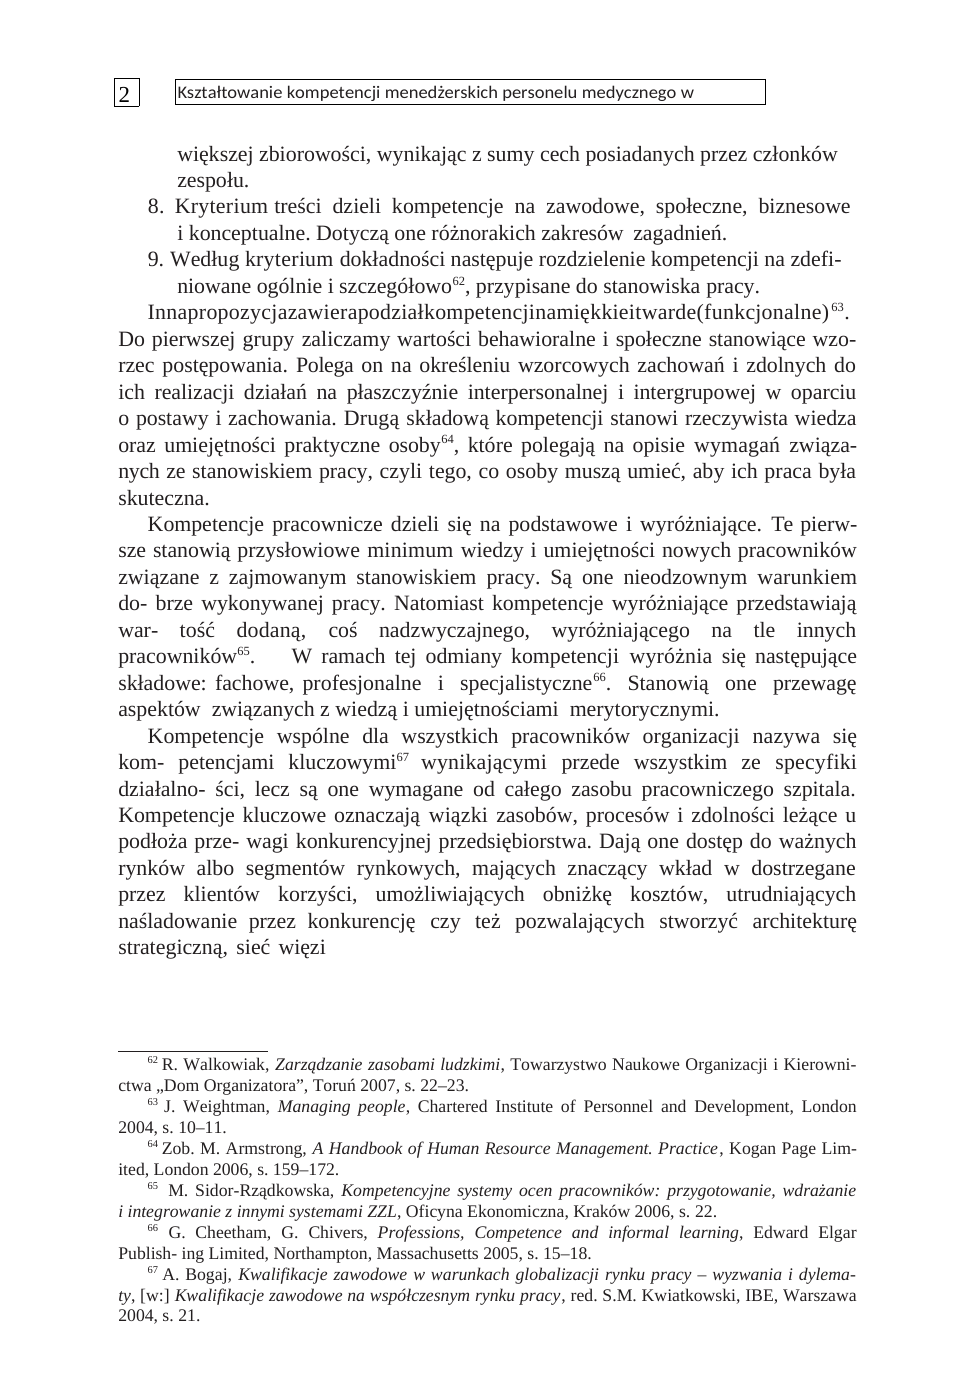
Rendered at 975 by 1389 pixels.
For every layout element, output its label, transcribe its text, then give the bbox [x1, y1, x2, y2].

text 65 M. Sidor-Rządkowska, Kompetencyjne systemy ocen pracowników: przygotowanie, wdrażanie i integrowanie z innymi systemami ZZL, Oficyna Ekonomiczna, Kraków 2006, s. 22. [118, 1179, 857, 1221]
text 62 R. Walkowiak, Zarządzanie zasobami ludzkimi, Towarzystwo Naukowe Organizacji i Kierowni- ctwa „Dom Organizatora”, Toruń 2007, s. 22–23. [118, 1048, 857, 1095]
text 63 J. Weightman, Managing people, Chartered Institute of Personnel and Development, London 2004, s. 10–11. [118, 1095, 857, 1137]
text 67 A. Bogaj, Kwalifikacje zawodowe w warunkach globalizacji rynku pracy – wyzwania i dylema- ty, [w:] Kwalifikacje zawodowe na współczesnym rynku pracy, red. S.M. Kwiatkowski, IBE, Warszawa 2004, s. 21. [118, 1263, 857, 1326]
text 66 G. Cheetham, G. Chivers, Professions, Competence and informal learning, Edward Elgar Publish- ing Limited, Northampton, Massachusetts 2005, s. 15–18. [118, 1221, 857, 1263]
text Kompetencje wspólne dla wszystkich pracowników organizacji nazywa się kom- petencjami kluczowymi67 wynikającymi przede wszystkim ze specyfiki działalno- ści, lecz są one wymagane od całego zasobu pracowniczego szpitala. Kompetencje kluczowe oznaczają wiązki zasobów, procesów i zdolności leżące u podłoża prze- wagi konkurencyjnej przedsiębiorstwa. Dają one dostęp do ważnych rynków albo segmentów rynkowych, mających znaczący wkład w dostrzegane przez klientów korzyści, umożliwiających obniżkę kosztów, utrudniających naśladowanie przez konkurencję czy też pozwalających stworzyć architekturę strategiczną, sieć więzi [118, 723, 857, 959]
text 64 Zob. M. Armstrong, A Handbook of Human Resource Management. Practice, Kogan Page Lim- ited, London 2006, s. 159–172. [118, 1137, 857, 1179]
text Innapropozycjazawierapodziałkompetencjinamiękkieitwarde(funkcjonalne)63. Do pierwszej grupy zaliczamy wartości behawioralne i społeczne stanowiące wzo- rzec postępowania. Polega on na określeniu wzorcowych zachowań i zdolnych do ich realizacji działań na płaszczyźnie interpersonalnej i intergrupowej w oparciu o postawy i zachowania. Drugą składową kompetencji stanowi rzeczywista wiedza oraz umiejętności praktyczne osoby64, które polegają na opisie wymagań związa- nych ze stanowiskiem pracy, czyli tego, co osoby muszą umieć, aby ich praca była skuteczna. [118, 299, 857, 510]
text większej zbiorowości, wynikając z sumy cech posiadanych przez członków zespołu. [177, 141, 869, 192]
text Kompetencje pracownicze dzieli się na podstawowe i wyróżniające. Te pierw- sze stanowią przysłowiowe minimum wiedzy i umiejętności nowych pracowników związane z zajmowanym stanowiskiem pracy. Są one nieodzownym warunkiem do- brze wykonywanej pracy. Natomiast kompetencje wyróżniające przedstawiają war- tość dodaną, coś nadzwyczajnego, wyróżniającego na tle innych pracowników65. W ramach tej odmiany kompetencji wyróżnia się następujące składowe: fachowe, profesjonalne i specjalistyczne66. Stanowią one przewagę aspektów związanych z wiedzą i umiejętnościami merytorycznymi. [118, 511, 857, 721]
list Kryterium treści dzieli kompetencje na zawodowe, społeczne, biznesowe i konceptualne. Dotyczą one różnorakich zakresów zagadnień. [148, 193, 857, 245]
list Według kryterium dokładności następuje rozdzielenie kompetencji na zdefi- niowane ogólnie i szczegółowo62, przypisane do stanowiska pracy. [148, 246, 857, 298]
